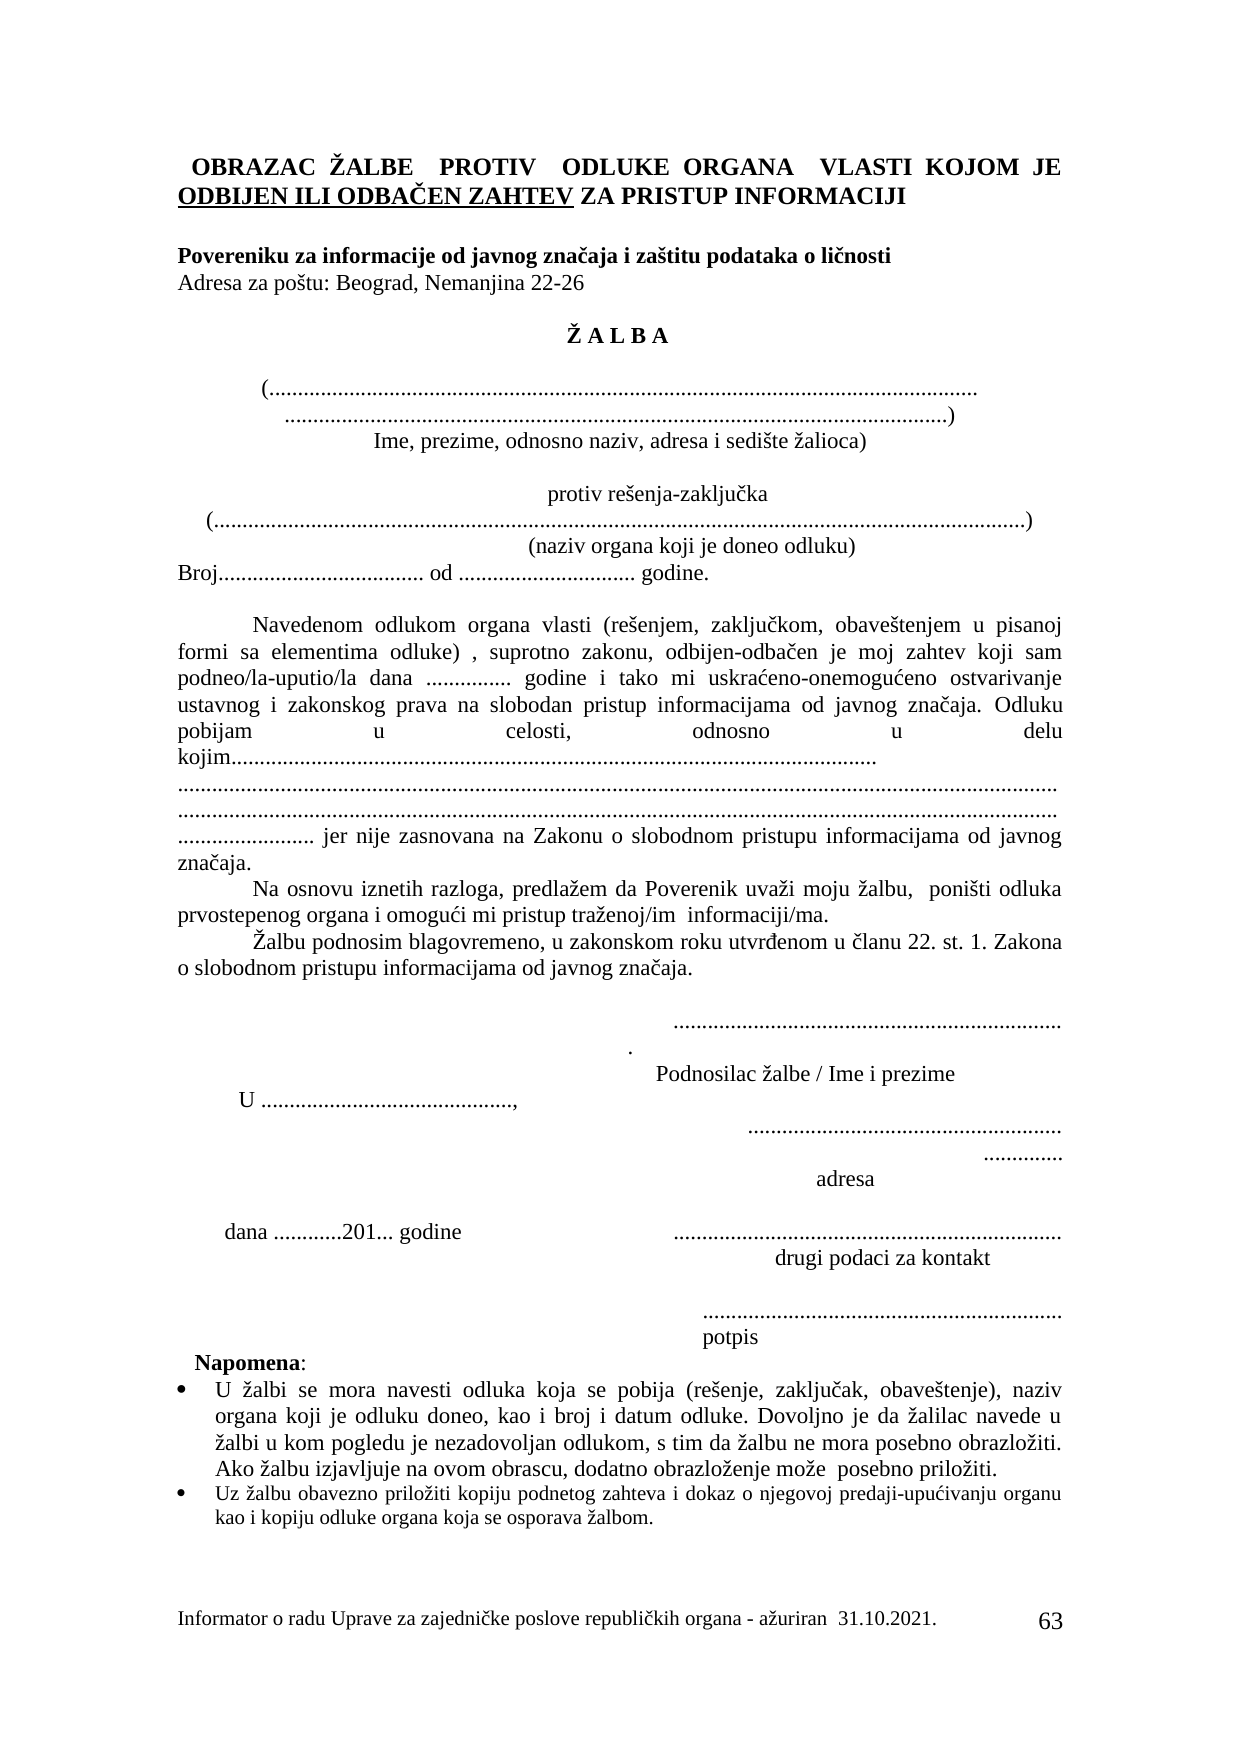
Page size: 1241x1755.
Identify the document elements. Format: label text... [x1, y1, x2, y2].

text Navedenom odlukom organa vlasti (rešenjem, zaklјučkom, obaveštenjem u pisanoj formi sa elementima odluke) , suprotno zakonu, odbijen-odbačen je moj zahtev koji sam podneo/la-uputio/la dana ............... godine i tako mi uskraćeno-onemogućeno ostvarivanje ustavnog i zakonskog prava na slobodan pristup informacijama od javnog značaja. Odluku pobijam u celosti, odnosno u delu kojim................................................................................................................. [177, 612, 1063, 770]
text Ime, prezime, odnosno naziv, adresa i sedište žalioca) [177, 427, 1063, 453]
list Uz žalbu obavezno priložiti kopiju podnetog zahteva i dokaz o njegovoj predaji-upućivanju organu kao i kopiju odluke organa koja se osporava žalbom. [177, 1481, 1063, 1529]
text ....................................................................................................................) [177, 401, 1063, 427]
text ............................................................... potpis [702, 1297, 1063, 1349]
text Adresa za poštu: Beograd, Nemanjina 22-26 [177, 269, 1063, 295]
text drugi podaci za kontakt [702, 1244, 1063, 1270]
text Žalbu podnosim blagovremeno, u zakonskom roku utvrđenom u članu 22. st. 1. Zakona o slobodnom pristupu informacijama od javnog značaja. [177, 928, 1063, 981]
text protiv rešenja-zaklјučka (..............................................................................................................................................) [177, 480, 1063, 532]
text Broj.................................... od ............................... godine. [177, 559, 1063, 585]
text ............................................................................................................................................................................................................................................................................................................................................ jer nije zasnovana na Zakonu o slobodnom pristupu informacijama od javnog značaja. [177, 770, 1063, 875]
text Ž A L B A [177, 322, 1063, 348]
text ..................................................................... [627, 1007, 1063, 1059]
text Na osnovu iznetih razloga, predlažem da Poverenik uvaži moju žalbu, poništi odluka prvostepenog organa i omogući mi pristup traženoj/im informaciji/ma. [177, 875, 1063, 928]
subtitle OBRAZAC ŽALBE PROTIV ODLUKE ORGANA VLASTI KOJOM JE ODBIJEN ILI ODBAČEN ZAHTEV ZA PRISTUP INFORMACIJI [177, 148, 1063, 210]
list U žalbi se mora navesti odluka koja se pobija (rešenje, zaklјučak, obaveštenje), naziv organa koji je odluku doneo, kao i broj i datum odluke. Dovolјno je da žalilac navede u žalbi u kom pogledu je nezadovolјan odlukom, s tim da žalbu ne mora posebno obrazložiti. Ako žalbu izjavlјuje na ovom obrascu, dodatno obrazloženje može posebno priložiti. [177, 1376, 1063, 1481]
text (naziv organa koji je doneo odluku) [177, 532, 1063, 559]
text Povereniku za informacije od javnog značaja i zaštitu podataka o ličnosti [177, 243, 1063, 269]
text adresa [177, 1165, 1063, 1191]
text Podnosilac žalbe / Ime i prezime [627, 1059, 1063, 1086]
text (............................................................................................................................ [177, 374, 1063, 401]
text U ............................................, ..................................................................... [177, 1086, 1063, 1165]
text dana ............201... godine .................................................................... [177, 1218, 1063, 1244]
text Napomena: [177, 1349, 1063, 1376]
